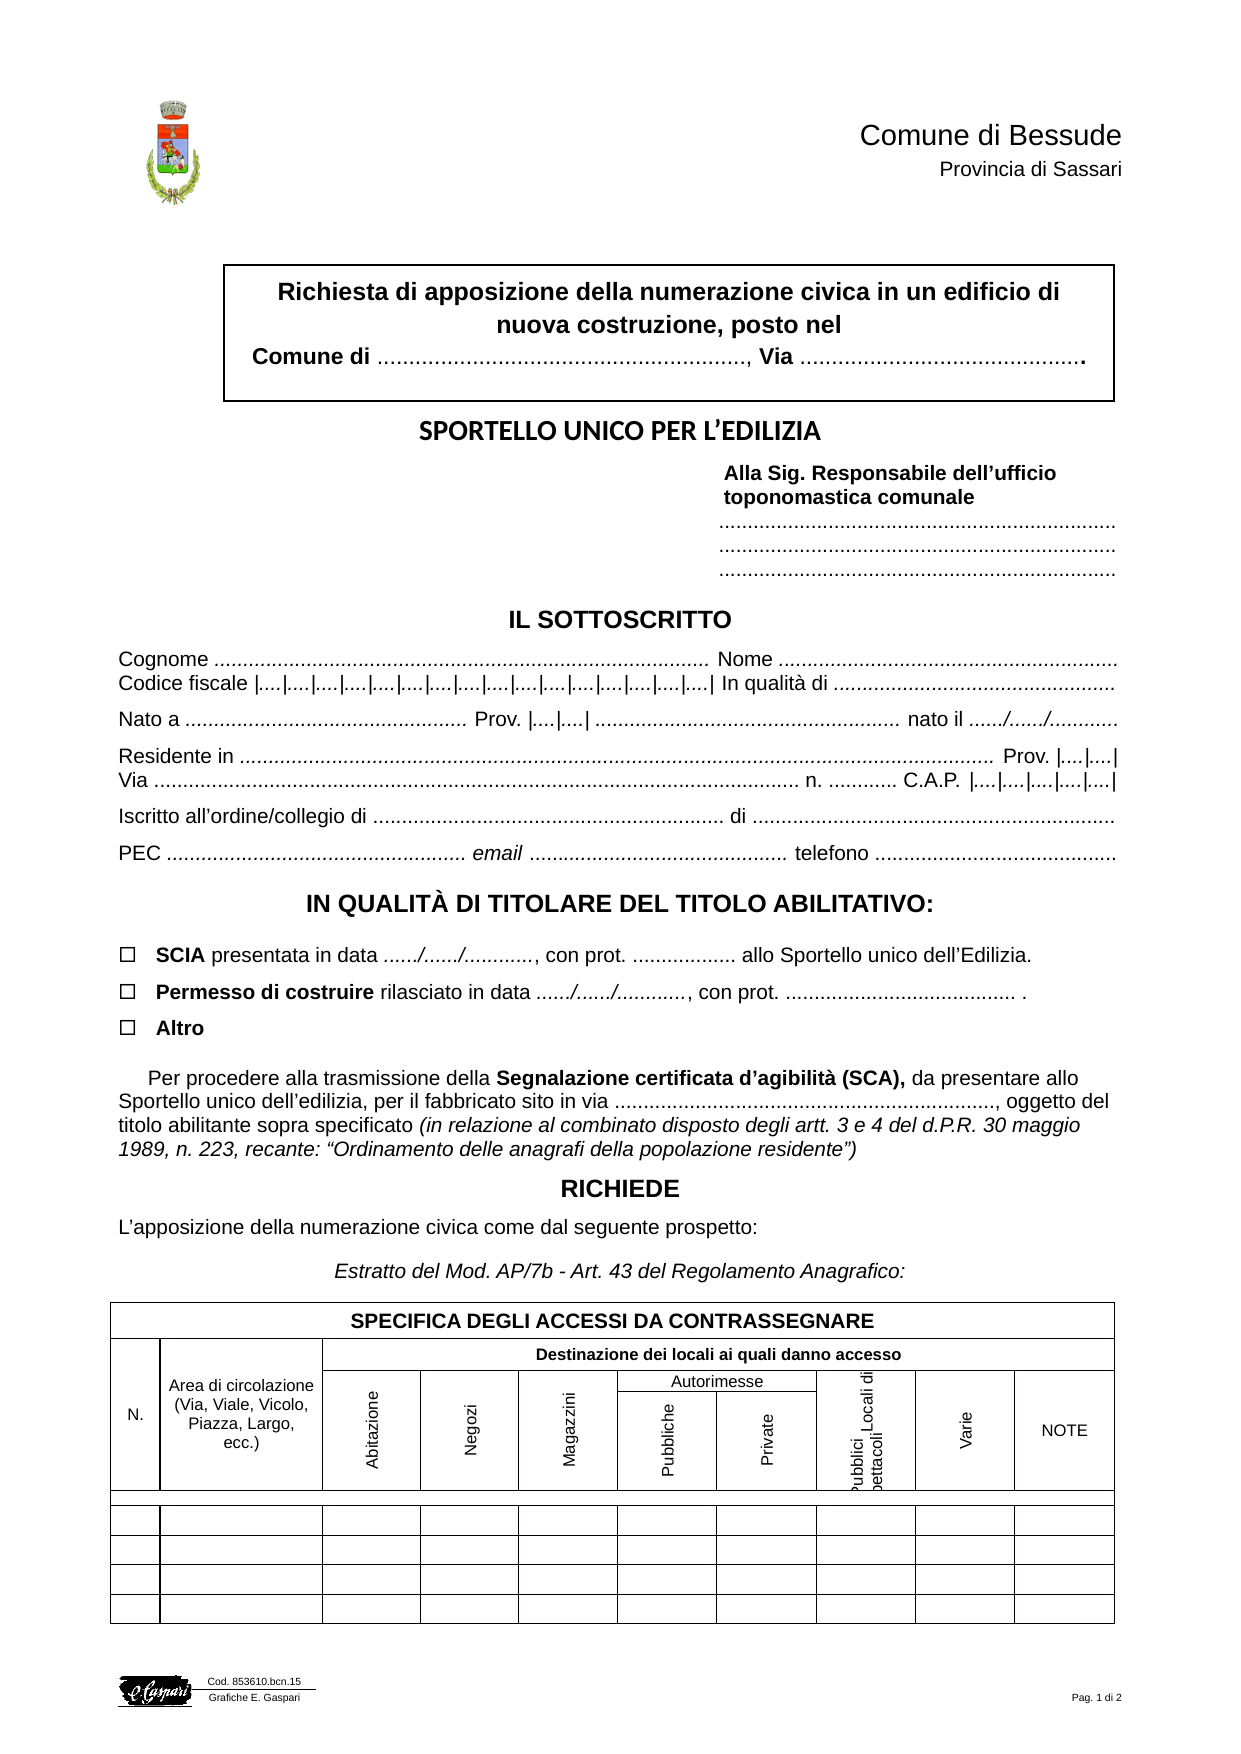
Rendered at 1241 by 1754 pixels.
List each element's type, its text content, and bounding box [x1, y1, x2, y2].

table_cell [916, 1536, 1014, 1564]
table_cell [717, 1595, 816, 1623]
table_cell Negozi [421, 1371, 518, 1489]
table_header SPECIFICA DEGLI ACCESSI DA CONTRASSEGNARE [111, 1303, 1114, 1338]
text Iscritto all’ordine/collegio di ............................................................. di ............................................................... [118, 804, 1122, 828]
table_cell [817, 1565, 915, 1594]
table_cell Varie [916, 1371, 1014, 1489]
table_cell [421, 1595, 518, 1623]
text toponomastica comunale [118, 484, 1122, 508]
table_cell [1015, 1506, 1114, 1534]
table_cell [717, 1506, 816, 1534]
table_cell [817, 1506, 915, 1534]
text Provincia di Sassari [224, 157, 1122, 181]
picture [118, 1674, 192, 1706]
table_cell [916, 1491, 1014, 1505]
text IL SOTTOSCRITTO [118, 605, 1122, 634]
text ..................................................................... [718, 508, 1122, 532]
table_cell [322, 1491, 421, 1505]
table_cell Abitazione [323, 1371, 420, 1489]
list Permesso di costruire rilasciato in data ....../....../............, con prot. ........................................ . [118, 980, 1122, 1004]
table_cell [323, 1506, 420, 1534]
table_cell [519, 1595, 617, 1623]
table_cell [519, 1536, 617, 1564]
table_cell [1015, 1595, 1114, 1623]
table_cell [161, 1565, 322, 1594]
table_cell [323, 1565, 420, 1594]
table_cell [323, 1536, 420, 1564]
text Nato a ................................................. Prov. |....|....| ..................................................... nato il ....../....../............ [118, 707, 1122, 731]
table_cell Locali di Pubblici spettacoli [817, 1371, 915, 1489]
table_cell N. [111, 1339, 159, 1489]
table_cell [519, 1491, 617, 1505]
table_cell [1015, 1565, 1114, 1594]
table_cell [717, 1536, 816, 1564]
table_cell [111, 1506, 159, 1534]
text Residente in ................................................................................................................................... Prov. |....|....| Via ................................................................................................................ n. ............ C.A.P. |....|....|....|....|....| [118, 743, 1122, 791]
table_cell [161, 1536, 322, 1564]
list Altro [118, 1016, 1122, 1040]
table_cell [618, 1595, 716, 1623]
table_cell [618, 1565, 716, 1594]
table_cell Destinazione dei locali ai quali danno accesso [323, 1339, 1114, 1370]
table_cell [916, 1506, 1014, 1534]
table_cell [519, 1506, 617, 1534]
table_cell [817, 1595, 915, 1623]
text Per procedere alla trasmissione della Segnalazione certificata d’agibilità (SCA), da presentare allo Sportello unico dell’edilizia, per il fabbricato sito in via .................................................................., oggetto del titolo abilitante sopra specificato (in relazione al combinato disposto degli artt. 3 e 4 del d.P.R. 30 maggio 1989, n. 223, recante: “Ordinamento delle anagrafi della popolazione residente”) [118, 1065, 1122, 1161]
table_cell Autorimesse [618, 1371, 816, 1391]
table_cell [421, 1506, 518, 1534]
text Comune di Bessude [224, 118, 1122, 152]
table_cell [618, 1506, 716, 1534]
table_cell Private [717, 1392, 816, 1489]
table_cell [421, 1536, 518, 1564]
table_cell [161, 1506, 322, 1534]
table_cell [323, 1595, 420, 1623]
table_cell [161, 1595, 322, 1623]
text Alla Sig. Responsabile dell’ufficio [118, 461, 1122, 484]
table_cell [816, 1491, 916, 1505]
table_cell [111, 1491, 160, 1505]
text ..................................................................... [718, 556, 1122, 580]
table_cell Pubbliche [618, 1392, 716, 1489]
table_cell [519, 1565, 617, 1594]
table_cell [111, 1536, 159, 1564]
table_cell [1014, 1491, 1114, 1505]
table_cell Area di circolazione (Via, Viale, Vicolo, Piazza, Largo, ecc.) [161, 1339, 322, 1489]
text IN QUALITÀ DI TITOLARE DEL TITOLO ABILITATIVO: [118, 889, 1122, 918]
picture [122, 87, 224, 219]
table_cell [717, 1491, 816, 1505]
subtitle SPORTELLO UNICO PER L’EDILIZIA [118, 412, 1122, 447]
text Cognome ...................................................................................... Nome ........................................................... Codice fiscale |....|....|....|....|....|....|....|....|....|....|....|....|....|....|....|....| In qualità di ................................................. [118, 647, 1122, 694]
subtitle RICHIEDE [118, 1174, 1122, 1202]
table_cell [160, 1491, 322, 1505]
table_cell [618, 1491, 717, 1505]
text Estratto del Mod. AP/7b - Art. 43 del Regolamento Anagrafico: [118, 1258, 1122, 1282]
text L’apposizione della numerazione civica come dal seguente prospetto: [118, 1215, 1122, 1239]
text ..................................................................... [718, 532, 1122, 556]
table_cell [717, 1565, 816, 1594]
table_cell [421, 1565, 518, 1594]
text PEC .................................................... email ............................................. telefono .......................................... [118, 840, 1122, 864]
table_cell Magazzini [519, 1371, 617, 1489]
table_cell [817, 1536, 915, 1564]
table_cell NOTE [1015, 1371, 1114, 1489]
table_cell [1015, 1536, 1114, 1564]
table_cell [421, 1491, 519, 1505]
table_cell [618, 1536, 716, 1564]
table_cell [111, 1565, 159, 1594]
table_cell [111, 1595, 159, 1623]
list SCIA presentata in data ....../....../............, con prot. .................. allo Sportello unico dell’Edilizia. [118, 943, 1122, 967]
table_cell [916, 1565, 1014, 1594]
table_cell [916, 1595, 1014, 1623]
